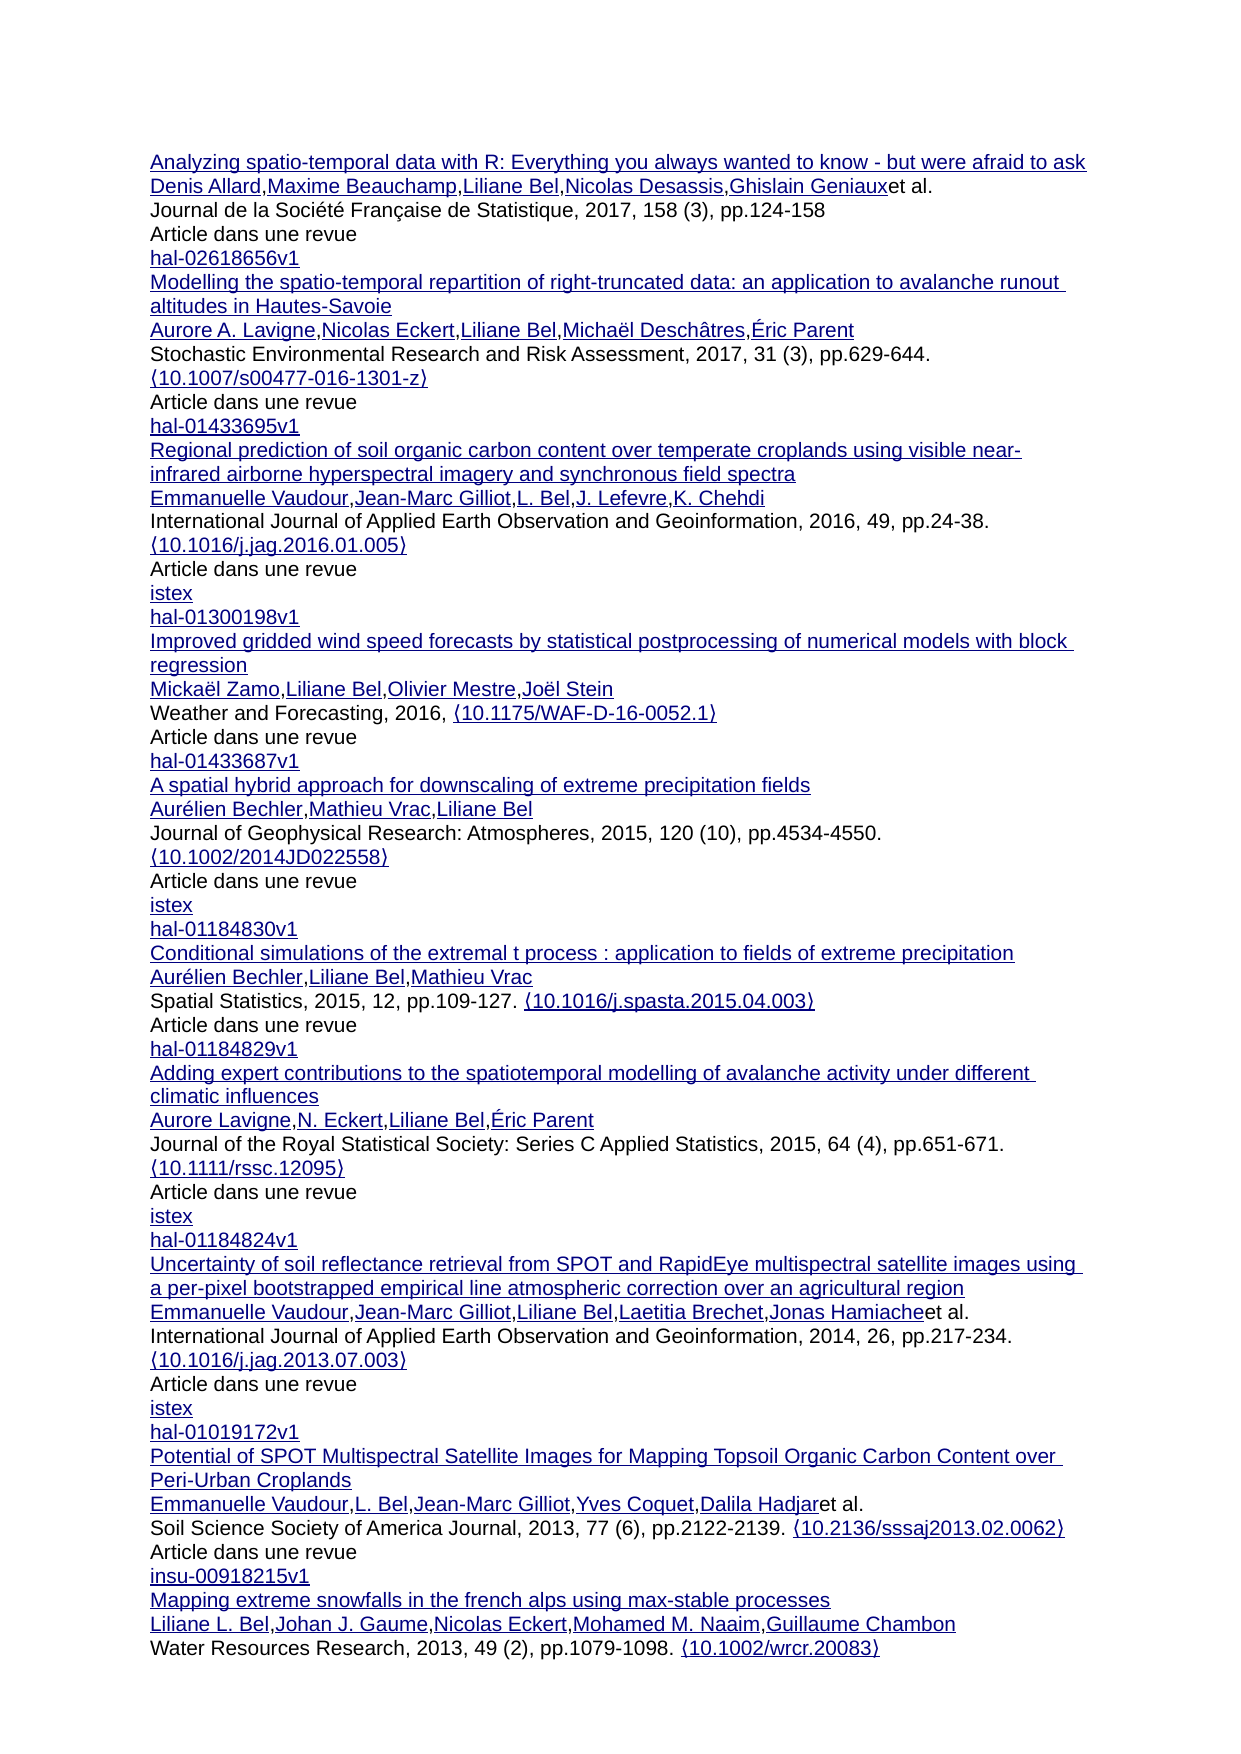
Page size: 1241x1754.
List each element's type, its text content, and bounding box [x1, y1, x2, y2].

table_cell Analyzing spatio-temporal data with R: Everything you always wanted to know - but were afraid to ask Denis Allard,Maxime Beauchamp,Liliane Bel,Nicolas Desassis,Ghislain Geniauxet al. Journal de la Société Française de Statistique, 2017, 158 (3), pp.124-158 Article dans une revue hal-02618656v1 [150, 150, 1090, 270]
table_cell Improved gridded wind speed forecasts by statistical postprocessing of numerical models with block regression Mickaël Zamo,Liliane Bel,Olivier Mestre,Joël Stein Weather and Forecasting, 2016, ⟨10.1175/WAF-D-16-0052.1⟩ Article dans une revue hal-01433687v1 [150, 629, 1090, 773]
table_cell Uncertainty of soil reflectance retrieval from SPOT and RapidEye multispectral satellite images using a per-pixel bootstrapped empirical line atmospheric correction over an agricultural region Emmanuelle Vaudour,Jean-Marc Gilliot,Liliane Bel,Laetitia Brechet,Jonas Hamiacheet al. International Journal of Applied Earth Observation and Geoinformation, 2014, 26, pp.217-234. ⟨10.1016/j.jag.2013.07.003⟩ Article dans une revue istex hal-01019172v1 [150, 1252, 1090, 1444]
table_cell Regional prediction of soil organic carbon content over temperate croplands using visible near-infrared airborne hyperspectral imagery and synchronous field spectra Emmanuelle Vaudour,Jean-Marc Gilliot,L. Bel,J. Lefevre,K. Chehdi International Journal of Applied Earth Observation and Geoinformation, 2016, 49, pp.24-38. ⟨10.1016/j.jag.2016.01.005⟩ Article dans une revue istex hal-01300198v1 [150, 438, 1090, 629]
table_cell Mapping extreme snowfalls in the french alps using max-stable processes Liliane L. Bel,Johan J. Gaume,Nicolas Eckert,Mohamed M. Naaim,Guillaume Chambon Water Resources Research, 2013, 49 (2), pp.1079-1098. ⟨10.1002/wrcr.20083⟩ [150, 1588, 1090, 1659]
table_cell Conditional simulations of the extremal t process : application to fields of extreme precipitation Aurélien Bechler,Liliane Bel,Mathieu Vrac Spatial Statistics, 2015, 12, pp.109-127. ⟨10.1016/j.spasta.2015.04.003⟩ Article dans une revue hal-01184829v1 [150, 941, 1090, 1060]
table_cell Adding expert contributions to the spatiotemporal modelling of avalanche activity under different climatic influences Aurore Lavigne,N. Eckert,Liliane Bel,Éric Parent Journal of the Royal Statistical Society: Series C Applied Statistics, 2015, 64 (4), pp.651-671. ⟨10.1111/rssc.12095⟩ Article dans une revue istex hal-01184824v1 [150, 1060, 1090, 1252]
table_cell Modelling the spatio-temporal repartition of right-truncated data: an application to avalanche runout altitudes in Hautes-Savoie Aurore A. Lavigne,Nicolas Eckert,Liliane Bel,Michaël Deschâtres,Éric Parent Stochastic Environmental Research and Risk Assessment, 2017, 31 (3), pp.629-644. ⟨10.1007/s00477-016-1301-z⟩ Article dans une revue hal-01433695v1 [150, 270, 1090, 437]
table_cell Potential of SPOT Multispectral Satellite Images for Mapping Topsoil Organic Carbon Content over Peri-Urban Croplands Emmanuelle Vaudour,L. Bel,Jean-Marc Gilliot,Yves Coquet,Dalila Hadjaret al. Soil Science Society of America Journal, 2013, 77 (6), pp.2122-2139. ⟨10.2136/sssaj2013.02.0062⟩ Article dans une revue insu-00918215v1 [150, 1444, 1090, 1587]
table_cell A spatial hybrid approach for downscaling of extreme precipitation fields Aurélien Bechler,Mathieu Vrac,Liliane Bel Journal of Geophysical Research: Atmospheres, 2015, 120 (10), pp.4534-4550. ⟨10.1002/2014JD022558⟩ Article dans une revue istex hal-01184830v1 [150, 773, 1090, 941]
